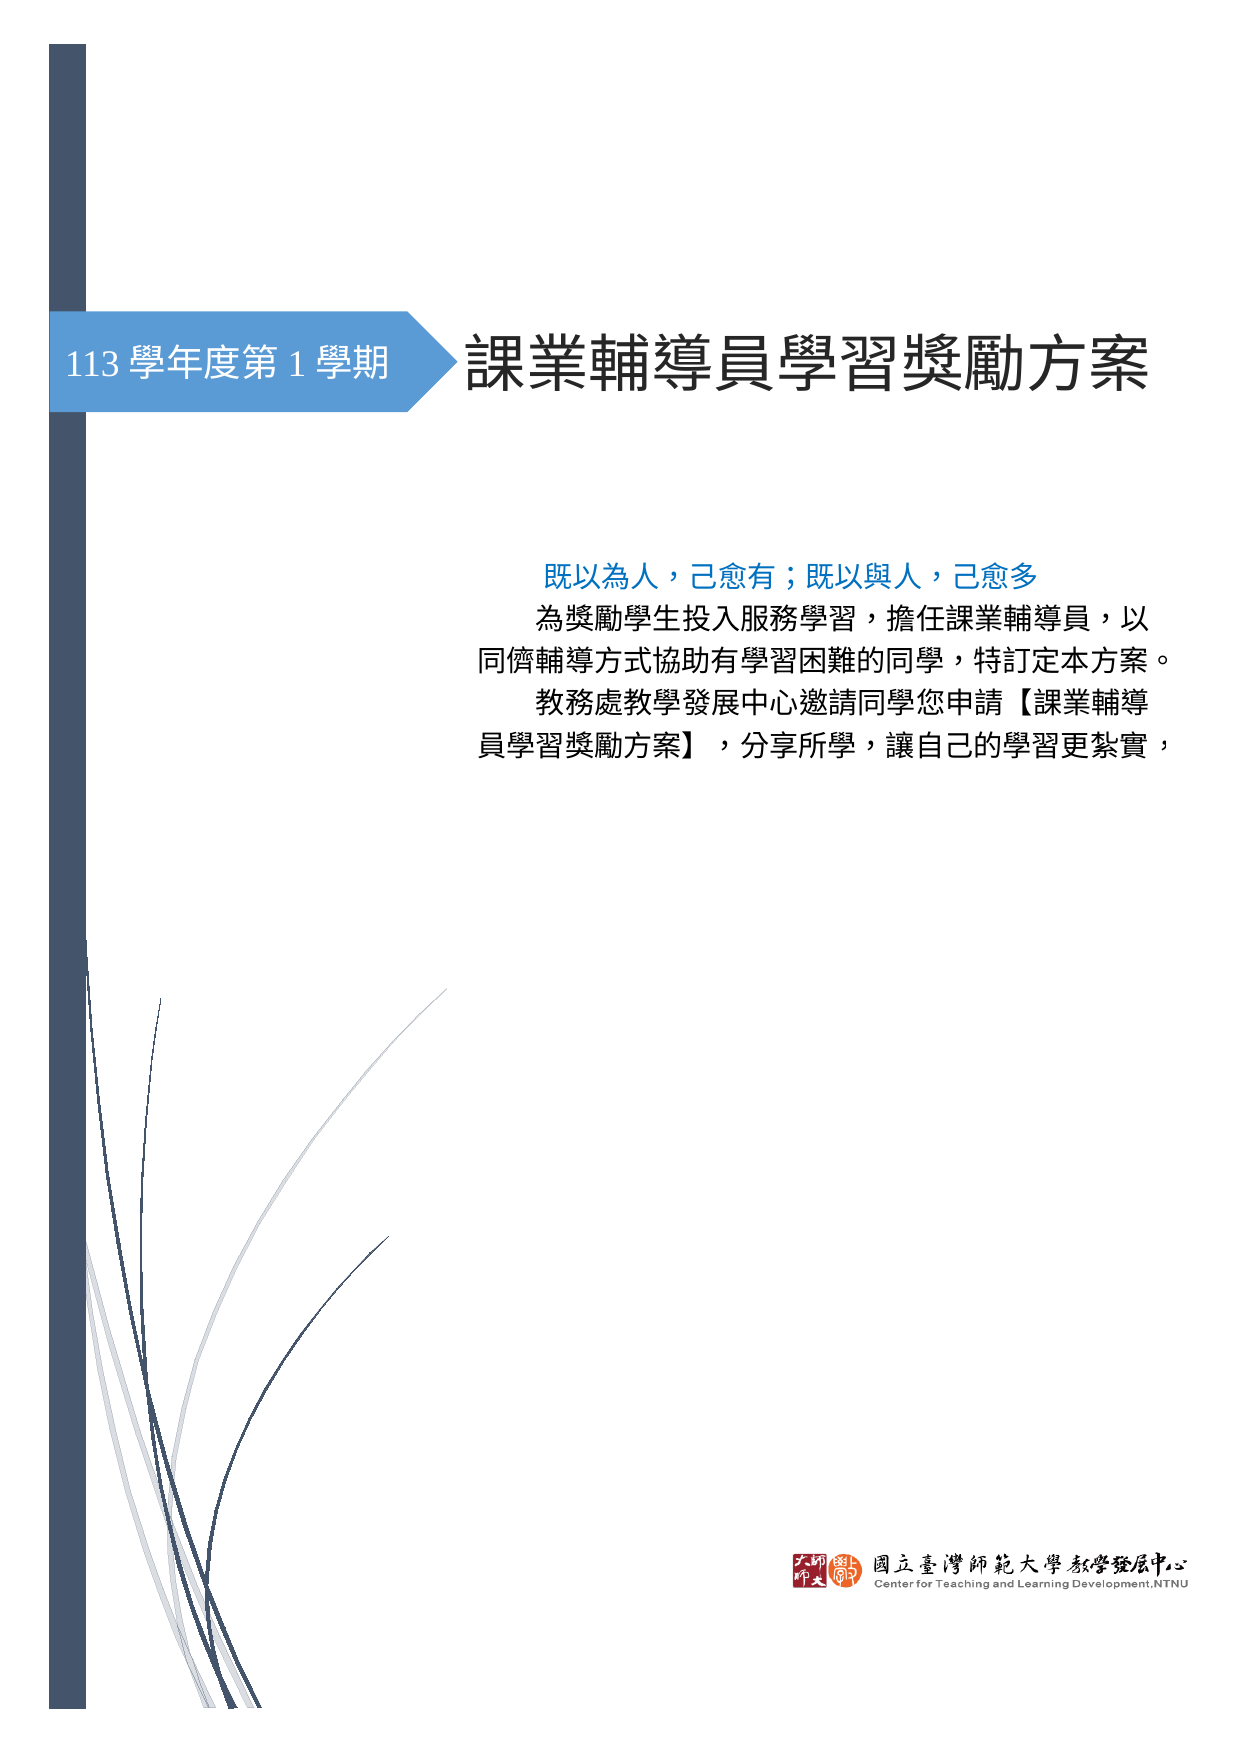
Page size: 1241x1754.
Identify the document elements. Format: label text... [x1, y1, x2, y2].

text 教務處教學發展中心邀請同學您申請【課業輔導員學習獎勵方案】，分享所學，讓自己的學習更紮實，收穫更為豐富，成為能幫助其他同學跨越障礙、精進學習的課業輔導員。 [477, 680, 1150, 768]
text 課業輔導員學習獎勵方案 [464, 314, 1165, 404]
text 既以為人，己愈有；既以與人，己愈多 [477, 553, 1150, 596]
text 為獎勵學生投入服務學習，擔任課業輔導員，以同儕輔導方式協助有學習困難的同學，特訂定本方案。 [477, 596, 1150, 680]
